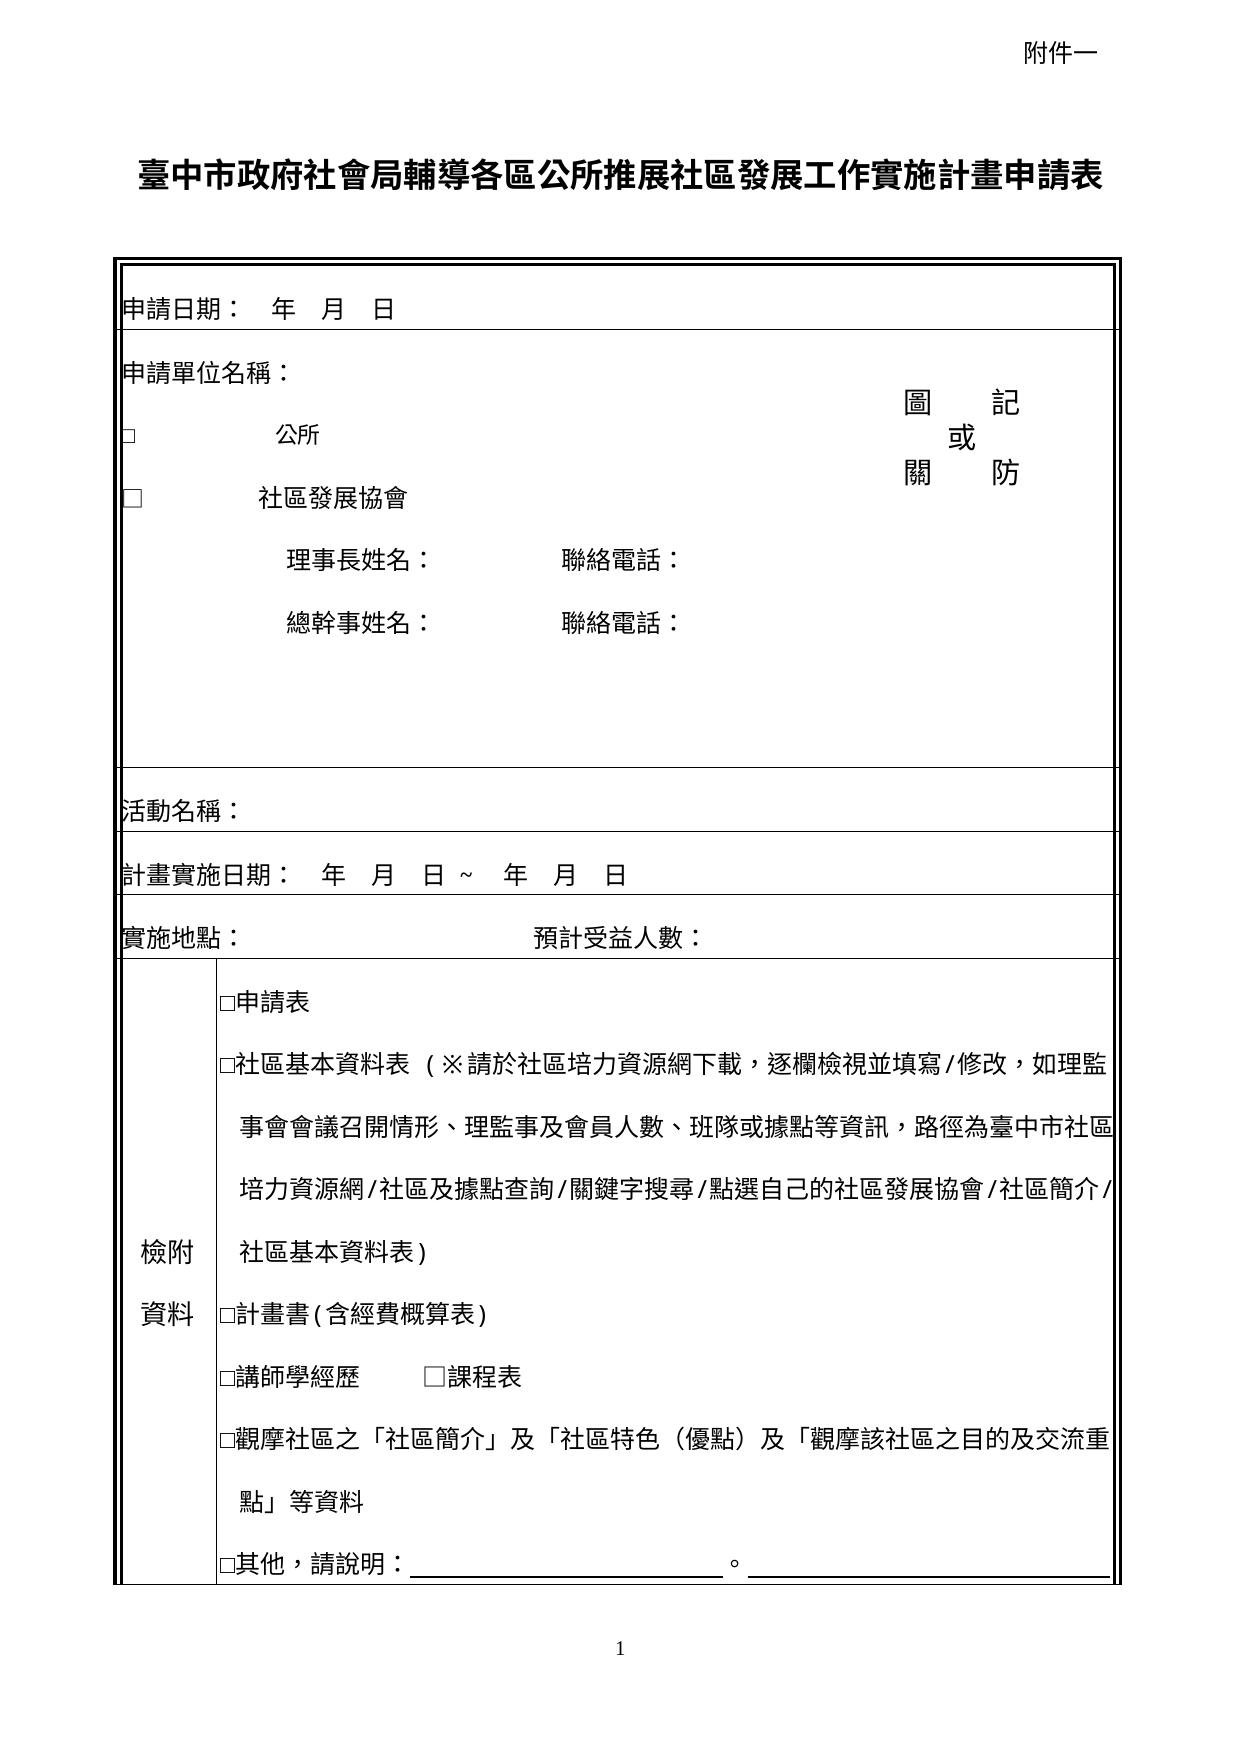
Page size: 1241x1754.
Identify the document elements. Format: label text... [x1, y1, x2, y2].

table_cell 活動名稱： [123, 768, 1113, 831]
text 臺中市政府社會局輔導各區公所推展社區發展工作實施計畫申請表 [118, 132, 1122, 194]
table_cell 實施地點： 預計受益人數： [123, 895, 1113, 958]
table_cell 檢附資料 [123, 959, 216, 1584]
table_header 申請日期： 年 月 日 [118, 260, 1117, 328]
table_cell 申請單位名稱： □ 公所 □ 社區發展協會 理事長姓名： 聯絡電話： 總幹事姓名： 聯絡電話： [123, 330, 1113, 767]
table_cell □申請表 □社區基本資料表 (※請於社區培力資源網下載，逐欄檢視並填寫/修改，如理監事會會議召開情形、理監事及會員人數、班隊或據點等資訊，路徑為臺中市社區培力資源網/社區及據點查詢/關鍵字搜尋/點選自己的社區發展協會/社區簡介/社區基本資料表) □計畫書(含經費概算表) □講師學經歷 □課程表 □觀摩社區之「社區簡介」及「社區特色（優點）及「觀摩該社區之目的及交流重點」等資料 □其他，請說明： 。 [217, 959, 1113, 1584]
table_cell 計畫實施日期： 年 月 日 ~ 年 月 日 [123, 832, 1113, 894]
text 附件一一 [1024, 33, 1105, 69]
